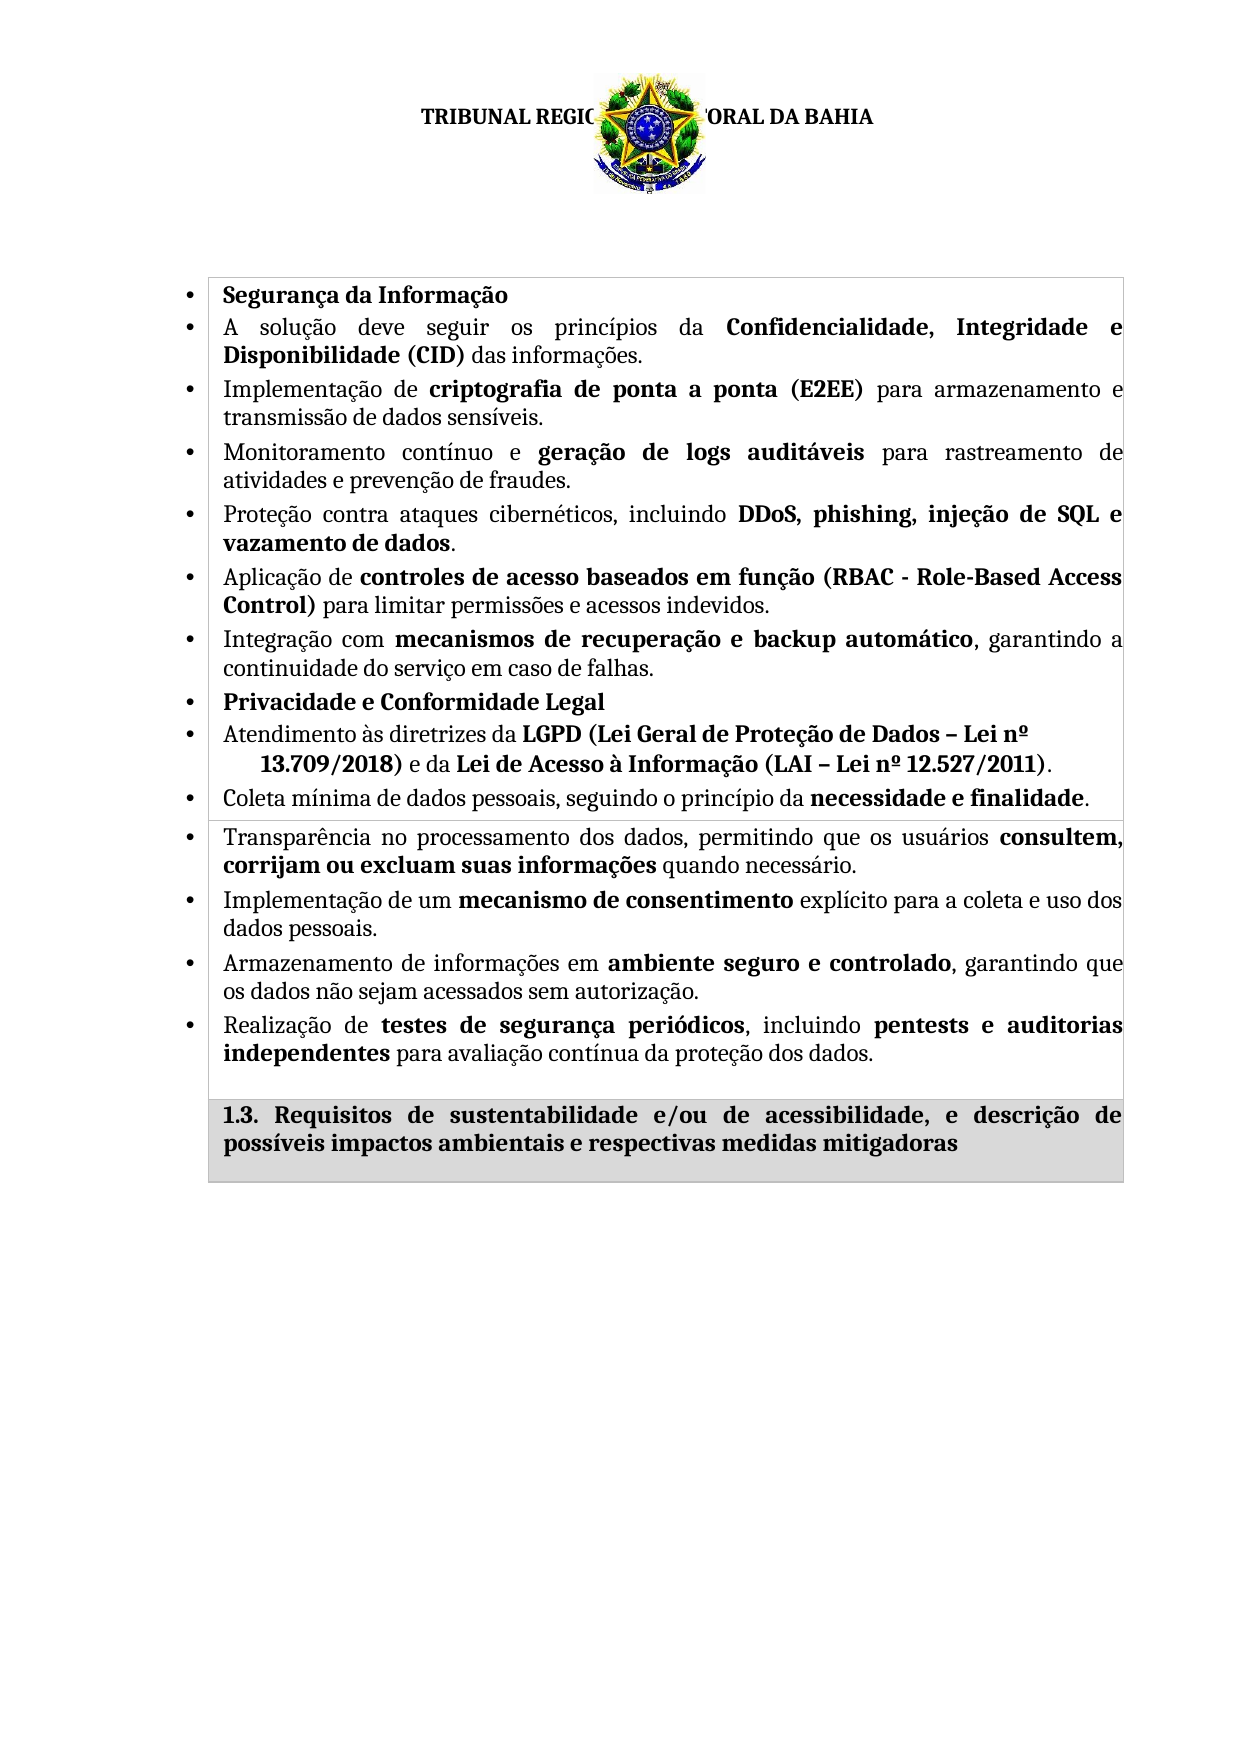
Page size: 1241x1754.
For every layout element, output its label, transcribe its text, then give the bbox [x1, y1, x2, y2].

table_cell 1.3. Requisitos de sustentabilidade e/ou de acessibilidade, e descrição de possíveis impactos ambientais e respectivas medidas mitigadoras [209, 1100, 1123, 1181]
table_cell Transparência no processamento dos dados, permitindo que os usuários consultem, corrijam ou excluam suas informações quando necessário. Implementação de um mecanismo de consentimento explícito para a coleta e uso dos dados pessoais. Armazenamento de informações em ambiente seguro e controlado, garantindo que os dados não sejam acessados sem autorização. Realização de testes de segurança periódicos, incluindo pentests e auditorias independentes para avaliação contínua da proteção dos dados. [209, 821, 1123, 1098]
table_cell Segurança da Informação A solução deve seguir os princípios da Confidencialidade, Integridade e Disponibilidade (CID) das informações. Implementação de criptografia de ponta a ponta (E2EE) para armazenamento e transmissão de dados sensíveis. Monitoramento contínuo e geração de logs auditáveis para rastreamento de atividades e prevenção de fraudes. Proteção contra ataques cibernéticos, incluindo DDoS, phishing, injeção de SQL e vazamento de dados. Aplicação de controles de acesso baseados em função (RBAC - Role-Based Access Control) para limitar permissões e acessos indevidos. Integração com mecanismos de recuperação e backup automático, garantindo a continuidade do serviço em caso de falhas. Privacidade e Conformidade Legal Atendimento às diretrizes da LGPD (Lei Geral de Proteção de Dados – Lei nº 13.709/2018) e da Lei de Acesso à Informação (LAI – Lei nº 12.527/2011). Coleta mínima de dados pessoais, seguindo o princípio da necessidade e finalidade. [209, 278, 1123, 820]
